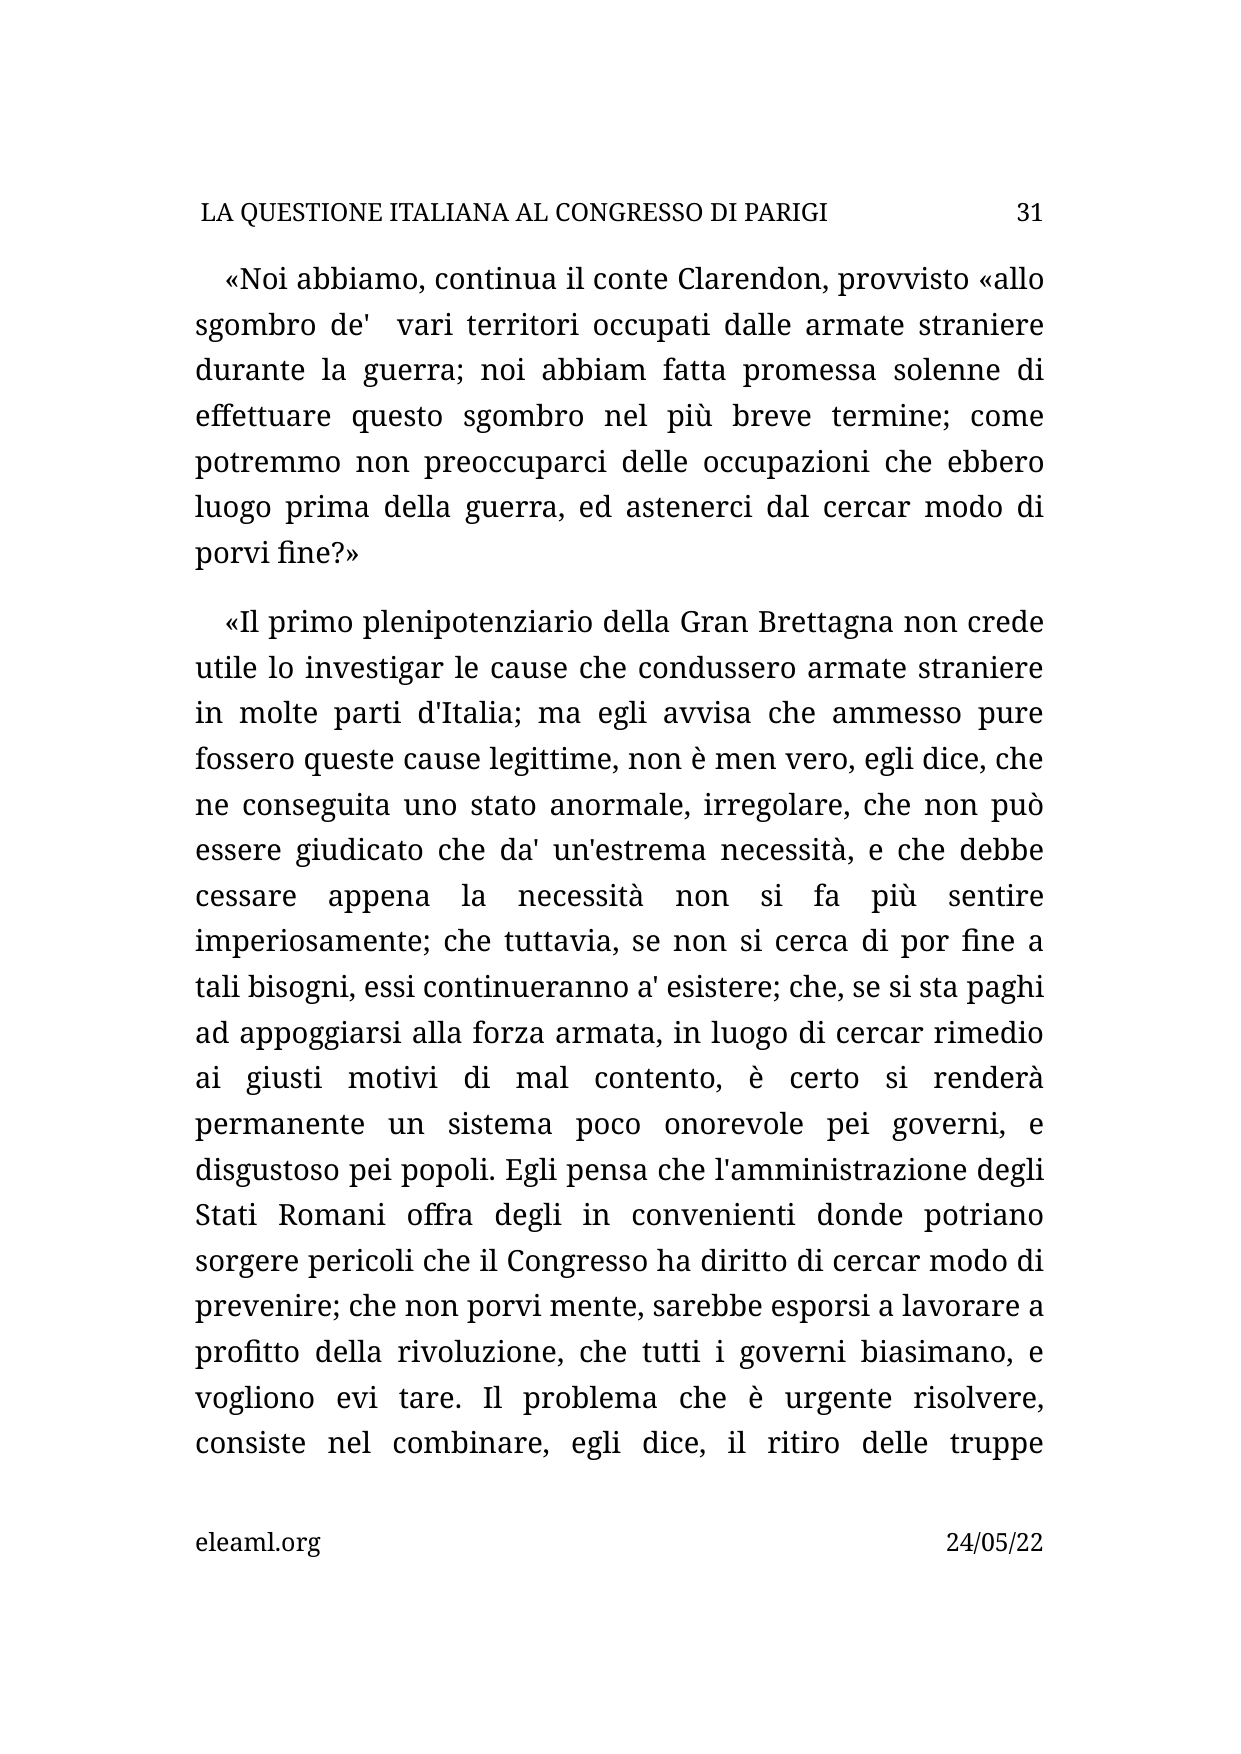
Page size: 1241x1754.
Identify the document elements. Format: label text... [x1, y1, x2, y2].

text «Noi abbiamo, continua il conte Clarendon, provvisto «allo sgombro de' vari territori occupati dalle armate straniere durante la guerra; noi abbiam fatta promessa solenne di effettuare questo sgombro nel più breve termine; come potremmo non preoccuparci delle occupazioni che ebbero luogo prima della guerra, ed astenerci dal cercar modo di porvi fine?» [195, 258, 1045, 572]
text «Il primo plenipotenziario della Gran Brettagna non crede utile lo investigar le cause che condussero armate straniere in molte parti d'Italia; ma egli avvisa che ammesso pure fossero queste cause legittime, non è men vero, egli dice, che ne conseguita uno stato anormale, irregolare, che non può essere giudicato che da' un'estrema necessità, e che debbe cessare appena la necessità non si fa più sentire imperiosamente; che tuttavia, se non si cerca di por fine a tali bisogni, essi continueranno a' esistere; che, se si sta paghi ad appoggiarsi alla forza armata, in luogo di cercar rimedio ai giusti motivi di mal contento, è certo si renderà permanente un sistema poco onorevole pei governi, e disgustoso pei popoli. Egli pensa che l'amministrazione degli Stati Romani offra degli in convenienti donde potriano sorgere pericoli che il Congresso ha diritto di cercar modo di prevenire; che non porvi mente, sarebbe esporsi a lavorare a profitto della rivoluzione, che tutti i governi biasimano, e vogliono evi tare. Il problema che è urgente risolvere, consiste nel combinare, egli dice, il ritiro delle truppe [195, 601, 1045, 1462]
